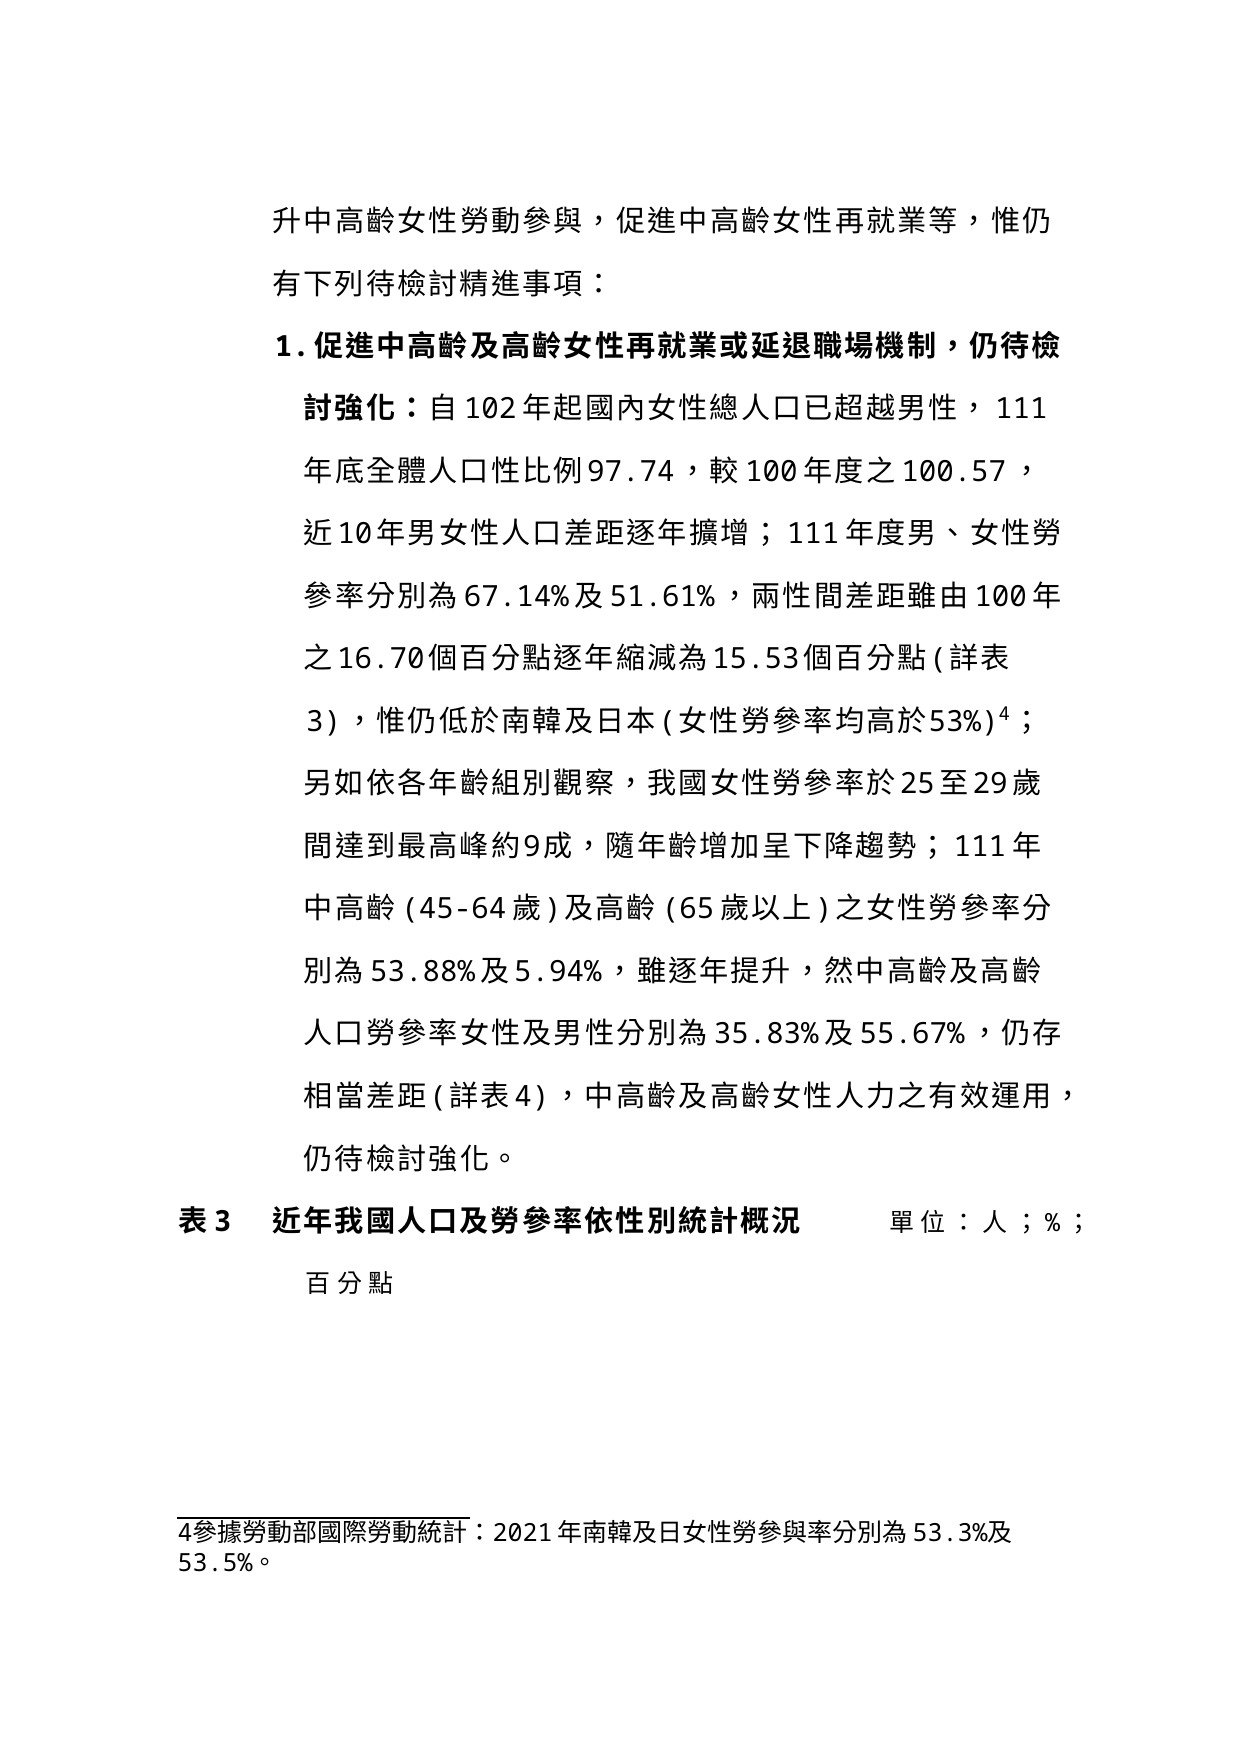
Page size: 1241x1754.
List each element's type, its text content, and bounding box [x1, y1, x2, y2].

text 升中高齡女性勞動參與，促進中高齡女性再就業等，惟仍有下列待檢討精進事項： [266, 177, 1063, 302]
text 參據勞動部國際勞動統計：2021年南韓及日女性勞參與率分別為53.3%及53.5%。 [177, 1518, 1063, 1577]
text 1.促進中高齡及高齡女性再就業或延退職場機制，仍待檢討強化：自102年起國內女性總人口已超越男性，111年底全體人口性比例97.74，較100年度之100.57，近10年男女性人口差距逐年擴增；111年度男、女性勞參率分別為67.14%及51.61%，兩性間差距雖由100年之16.70個百分點逐年縮減為15.53個百分點(詳表3)，惟仍低於南韓及日本(女性勞參率均高於53%)；另如依各年齡組別觀察，我國女性勞參率於25至29歲間達到最高峰約9成，隨年齡增加呈下降趨勢；111年中高齡(45-64歲)及高齡(65歲以上)之女性勞參率分別為53.88%及5.94%，雖逐年提升，然中高齡及高齡人口勞參率女性及男性分別為35.83%及55.67%，仍存相當差距(詳表4)，中高齡及高齡女性人力之有效運用，仍待檢討強化。 [266, 302, 1063, 1177]
text 表3 近年我國人口及勞參率依性別統計概況 單位：人；%；百分點 [177, 1177, 1063, 1302]
